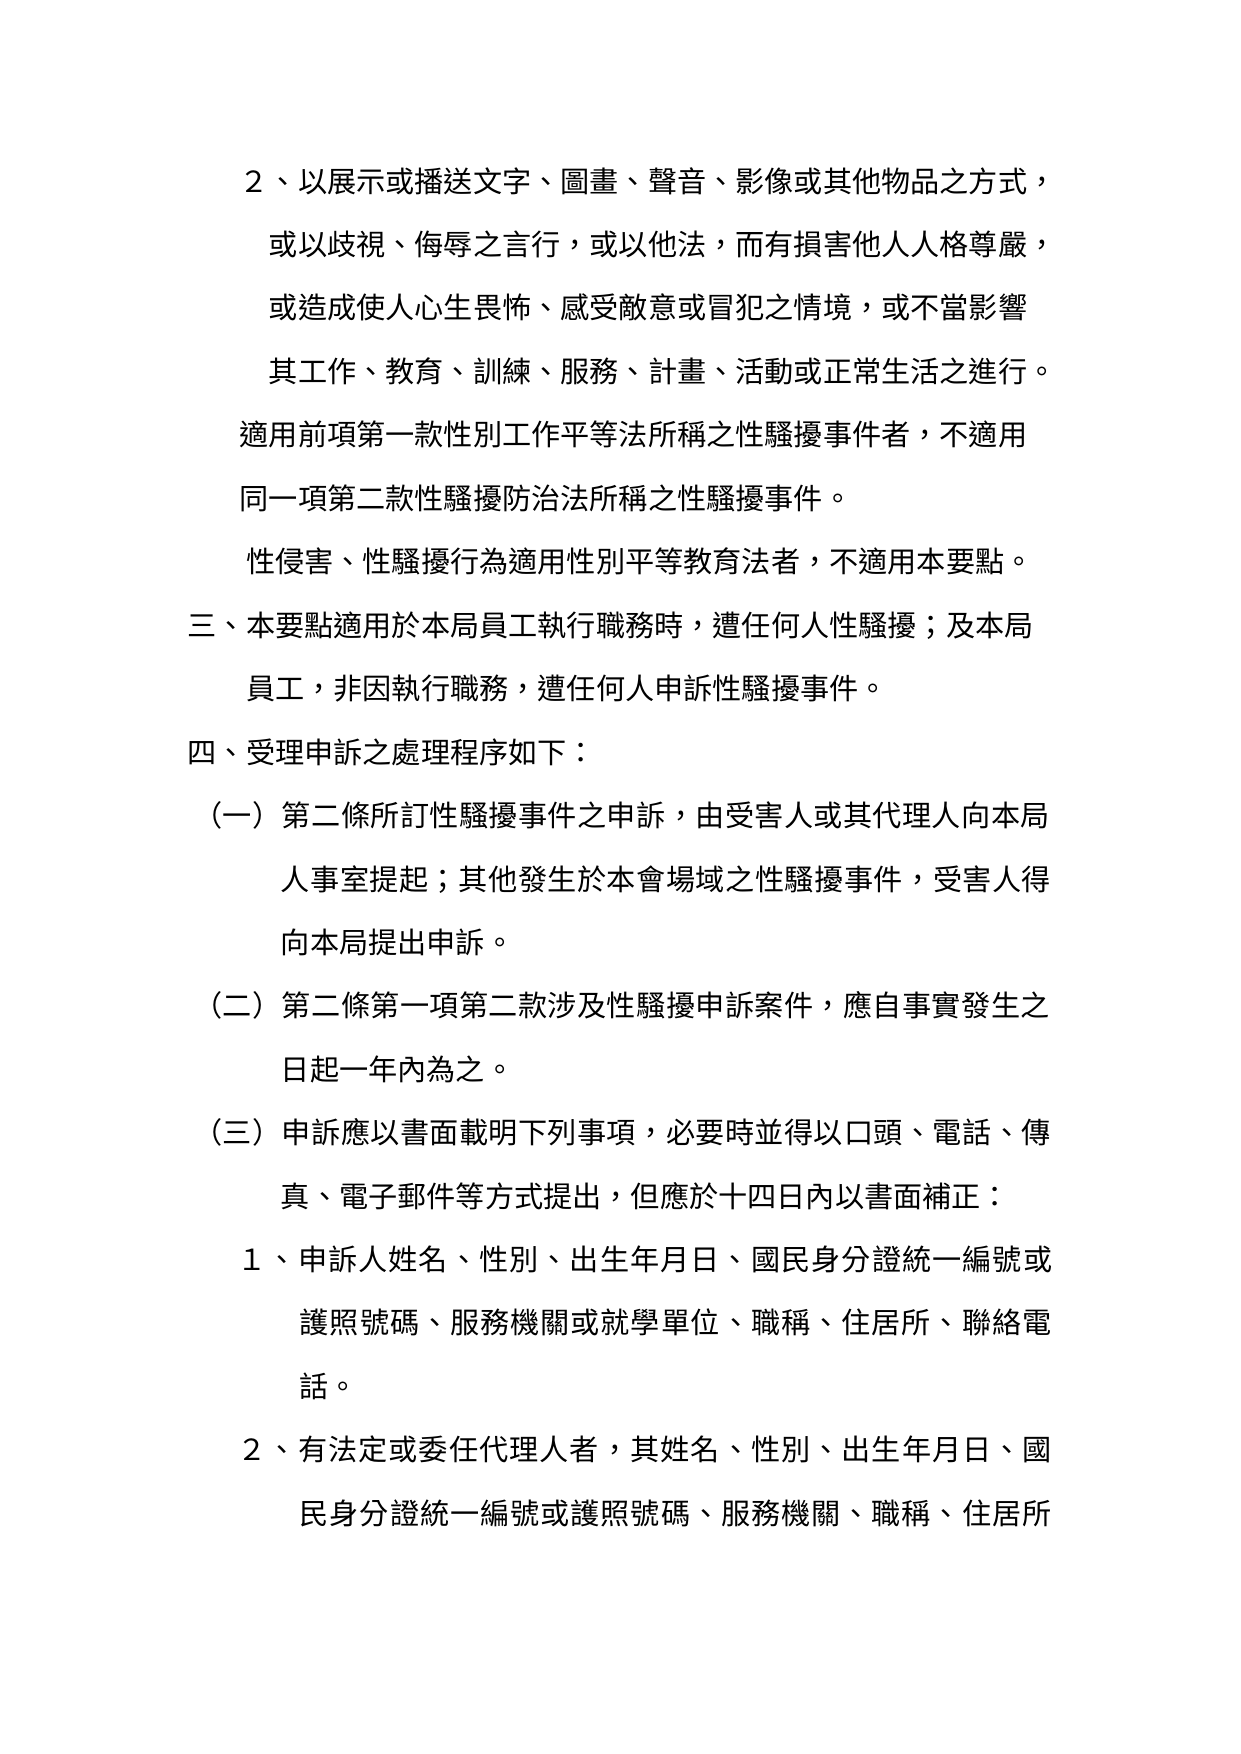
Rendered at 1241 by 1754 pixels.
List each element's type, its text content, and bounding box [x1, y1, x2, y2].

text 三、本要點適用於本局員工執行職務時，遭任何人性騷擾；及本局員工，非因執行職務，遭任何人申訴性騷擾事件。 [187, 602, 1053, 708]
text 性侵害、性騷擾行為適用性別平等教育法者，不適用本要點。 [187, 539, 1053, 581]
text ２、以展示或播送文字、圖畫、聲音、影像或其他物品之方式，或以歧視、侮辱之言行，或以他法，而有損害他人人格尊嚴，或造成使人心生畏怖、感受敵意或冒犯之情境，或不當影響其工作、教育、訓練、服務、計畫、活動或正常生活之進行。 [239, 158, 1053, 391]
text （一）第二條所訂性騷擾事件之申訴，由受害人或其代理人向本局人事室提起；其他發生於本會場域之性騷擾事件，受害人得向本局提出申訴。 [193, 793, 1053, 962]
text ２、有法定或委任代理人者，其姓名、性別、出生年月日、國民身分證統一編號或護照號碼、服務機關、職稱、住居所、聯絡電話，如為委任代理人並應檢附委任書。 [237, 1427, 1053, 1533]
text （二）第二條第一項第二款涉及性騷擾申訴案件，應自事實發生之日起一年內為之。 [193, 983, 1053, 1089]
text （三）申訴應以書面載明下列事項，必要時並得以口頭、電話、傳真、電子郵件等方式提出，但應於十四日內以書面補正： [193, 1110, 1053, 1216]
text １、申訴人姓名、性別、出生年月日、國民身分證統一編號或護照號碼、服務機關或就學單位、職稱、住居所、聯絡電話。 [237, 1237, 1053, 1406]
text 四、受理申訴之處理程序如下： [187, 729, 1053, 771]
text 適用前項第一款性別工作平等法所稱之性騷擾事件者，不適用同一項第二款性騷擾防治法所稱之性騷擾事件。 [239, 412, 1053, 518]
